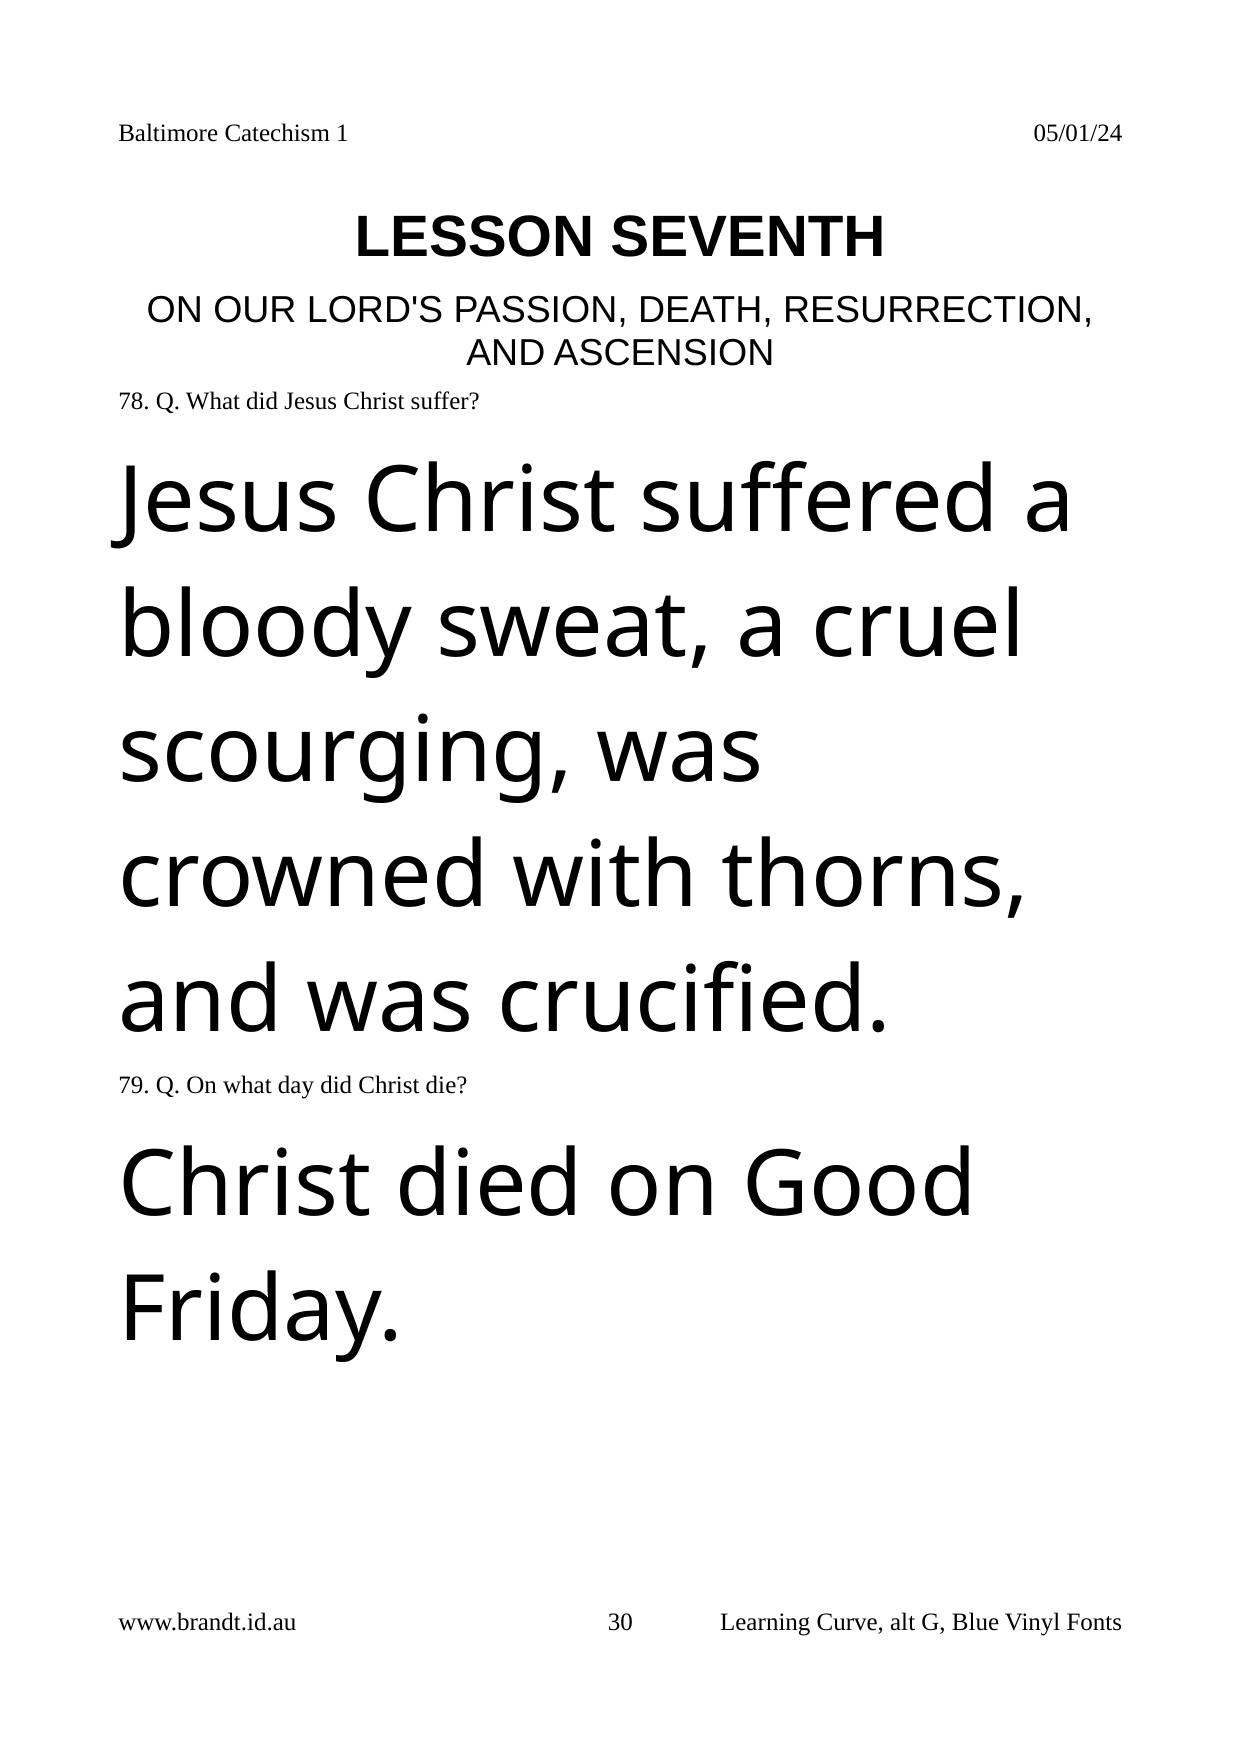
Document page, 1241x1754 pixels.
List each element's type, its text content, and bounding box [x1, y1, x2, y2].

text Christ died on Good Friday. [118, 1117, 1122, 1367]
title LESSON SEVENTH [118, 201, 1122, 268]
text 79. Q. On what day did Christ die? [118, 1070, 1122, 1098]
text Jesus Christ suffered a bloody sweat, a cruel scourging, was crowned with thorns, and was crucified. [118, 433, 1122, 1058]
subtitle ON OUR LORD'S PASSION, DEATH, RESURRECTION, AND ASCENSION [118, 287, 1122, 373]
text 78. Q. What did Jesus Christ suffer? [118, 386, 1122, 415]
